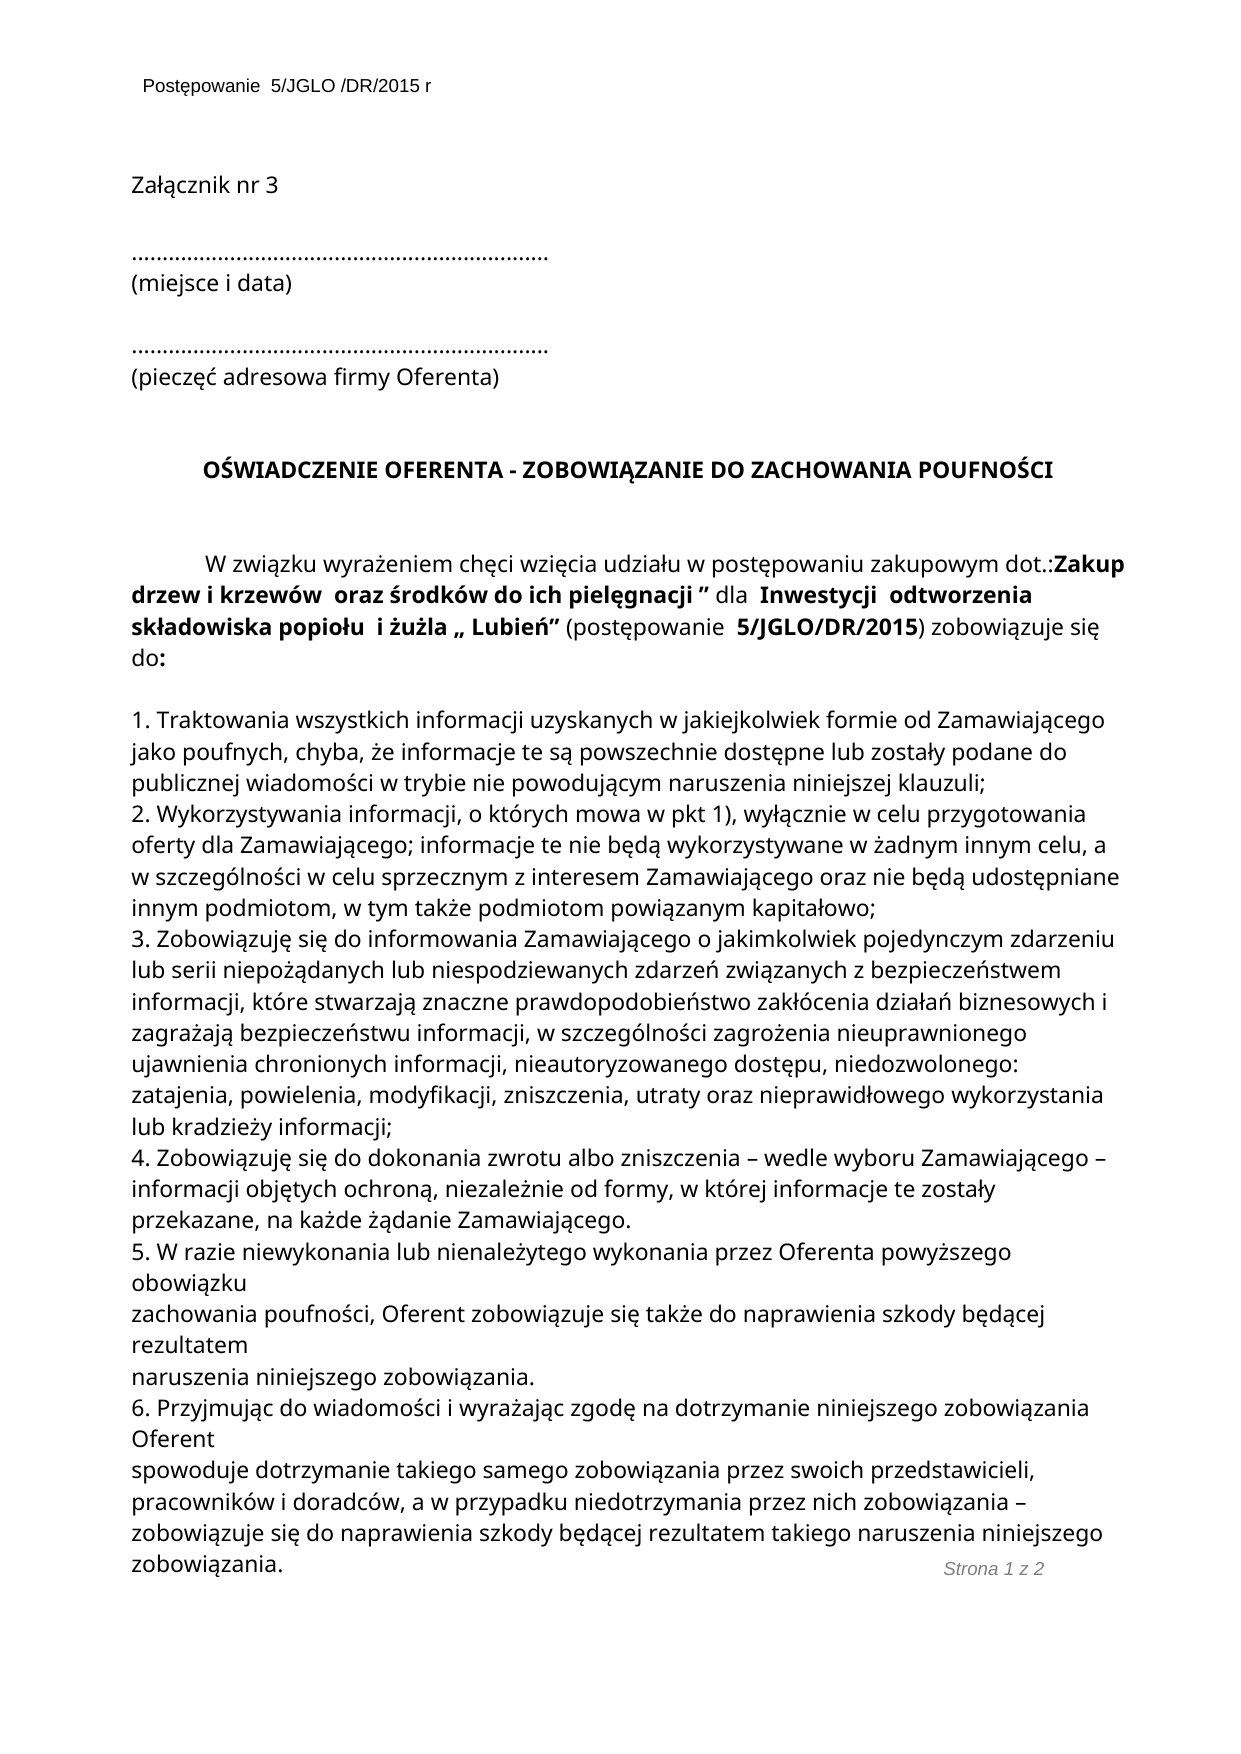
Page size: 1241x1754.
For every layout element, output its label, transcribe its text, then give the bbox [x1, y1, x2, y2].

text OŚWIADCZENIE OFERENTA - ZOBOWIĄZANIE DO ZACHOWANIA POUFNOŚCI [131, 454, 1125, 485]
text 1. Traktowania wszystkich informacji uzyskanych w jakiejkolwiek formie od Zamawiającego jako poufnych, chyba, że informacje te są powszechnie dostępne lub zostały podane do publicznej wiadomości w trybie nie powodującym naruszenia niniejszej klauzuli; [131, 704, 1125, 798]
text 5. W razie niewykonania lub nienależytego wykonania przez Oferenta powyższego obowiązku [131, 1235, 1125, 1298]
text naruszenia niniejszego zobowiązania. [131, 1360, 1125, 1392]
text W związku wyrażeniem chęci wzięcia udziału w postępowaniu zakupowym dot.:Zakup drzew i krzewów oraz środków do ich pielęgnacji ” dla Inwestycji odtworzenia składowiska popiołu i żużla „ Lubień” (postępowanie 5/JGLO/DR/2015) zobowiązuje się do: [131, 548, 1125, 673]
text (miejsce i data) [131, 267, 1125, 298]
text spowoduje dotrzymanie takiego samego zobowiązania przez swoich przedstawicieli, pracowników i doradców, a w przypadku niedotrzymania przez nich zobowiązania – zobowiązuje się do naprawienia szkody będącej rezultatem takiego naruszenia niniejszego zobowiązania. [131, 1454, 1125, 1579]
text 2. Wykorzystywania informacji, o których mowa w pkt 1), wyłącznie w celu przygotowania oferty dla Zamawiającego; informacje te nie będą wykorzystywane w żadnym innym celu, a w szczególności w celu sprzecznym z interesem Zamawiającego oraz nie będą udostępniane innym podmiotom, w tym także podmiotom powiązanym kapitałowo; [131, 798, 1125, 923]
text zachowania poufności, Oferent zobowiązuje się także do naprawienia szkody będącej rezultatem [131, 1298, 1125, 1360]
text 4. Zobowiązuję się do dokonania zwrotu albo zniszczenia – wedle wyboru Zamawiającego – informacji objętych ochroną, niezależnie od formy, w której informacje te zostały przekazane, na każde żądanie Zamawiającego. [131, 1142, 1125, 1235]
text Załącznik nr 3 [131, 168, 1125, 200]
text 3. Zobowiązuję się do informowania Zamawiającego o jakimkolwiek pojedynczym zdarzeniu lub serii niepożądanych lub niespodziewanych zdarzeń związanych z bezpieczeństwem informacji, które stwarzają znaczne prawdopodobieństwo zakłócenia działań biznesowych i zagrażają bezpieczeństwu informacji, w szczególności zagrożenia nieuprawnionego ujawnienia chronionych informacji, nieautoryzowanego dostępu, niedozwolonego: zatajenia, powielenia, modyfikacji, zniszczenia, utraty oraz nieprawidłowego wykorzystania lub kradzieży informacji; [131, 923, 1125, 1142]
text .................................................................... [131, 329, 1125, 360]
text .................................................................... [131, 235, 1125, 267]
text 6. Przyjmując do wiadomości i wyrażając zgodę na dotrzymanie niniejszego zobowiązania Oferent [131, 1392, 1125, 1454]
text (pieczęć adresowa firmy Oferenta) [131, 360, 1125, 392]
